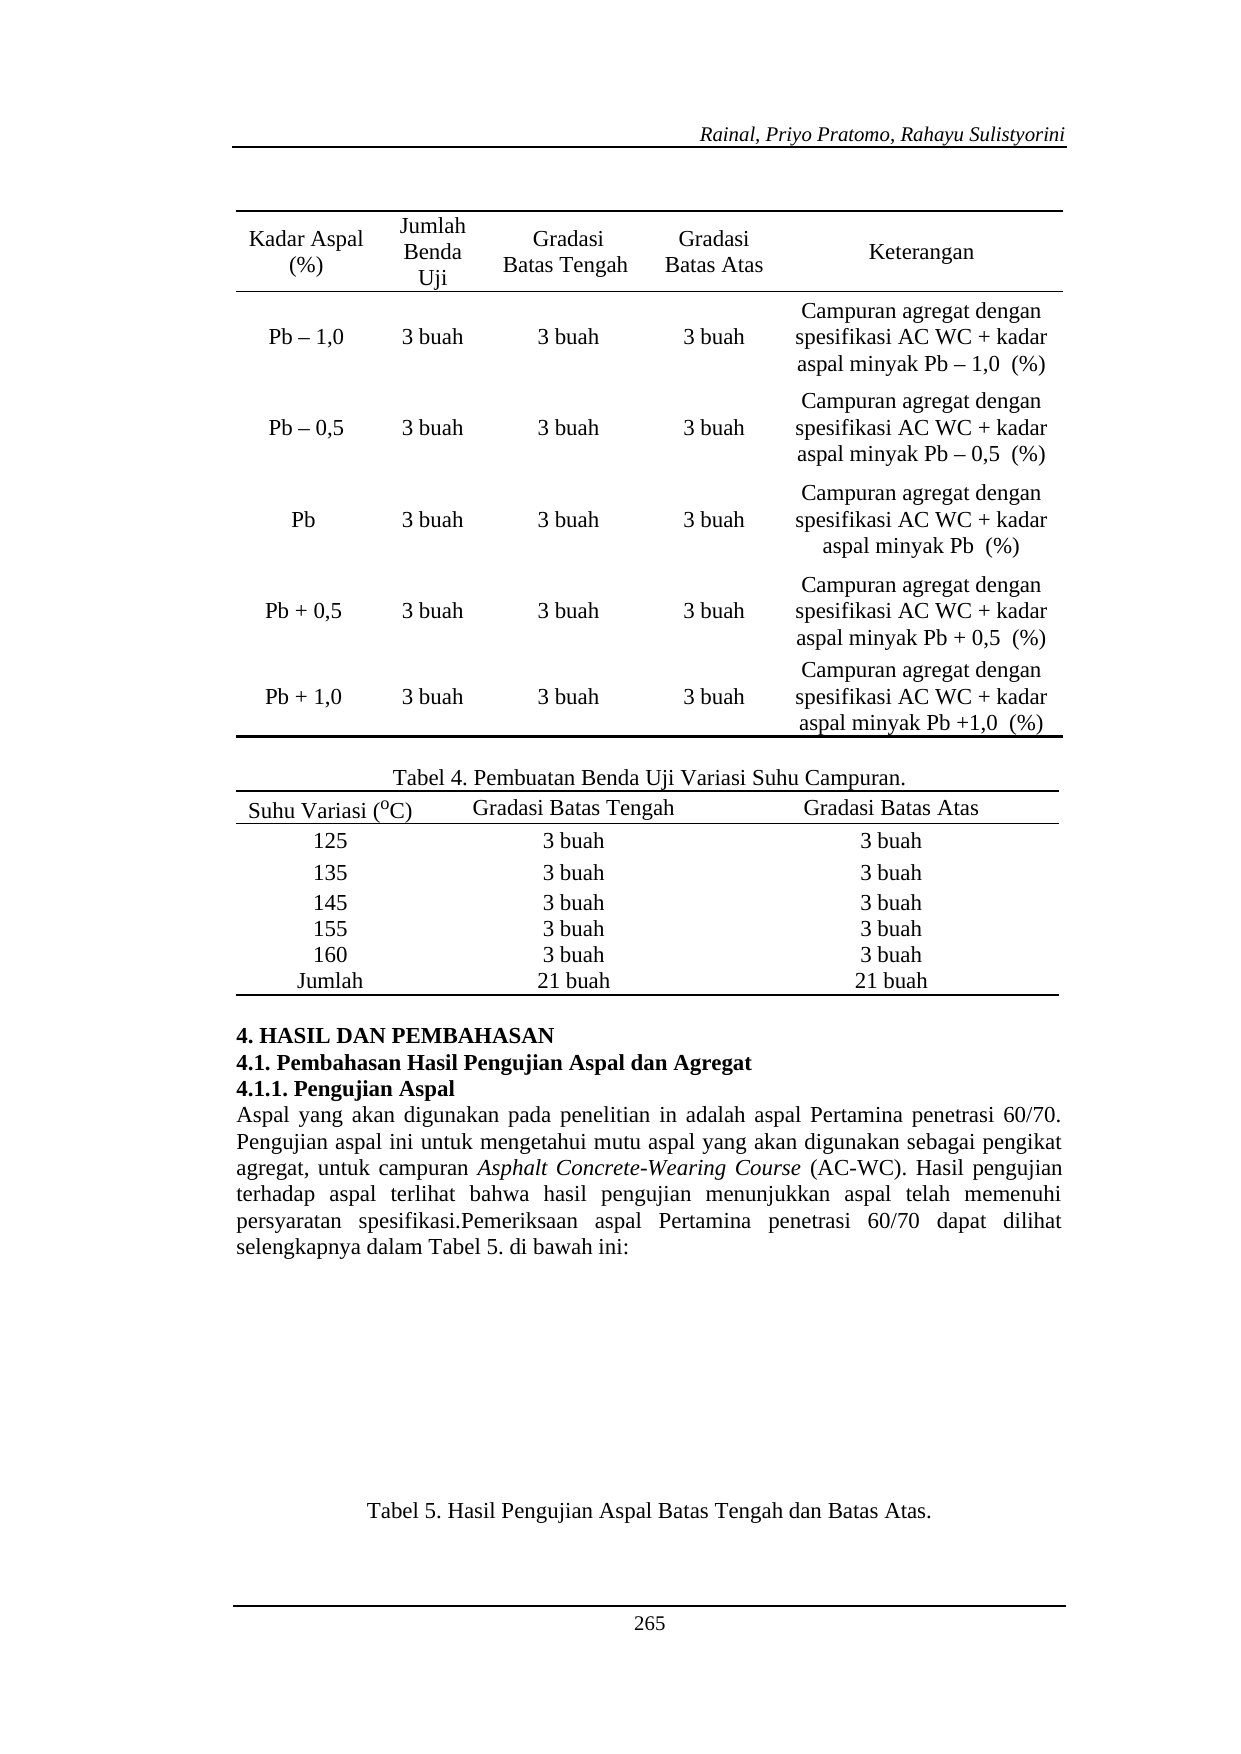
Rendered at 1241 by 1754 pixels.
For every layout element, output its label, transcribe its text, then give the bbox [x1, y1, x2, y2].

table_cell Pb + 0,5 [236, 565, 376, 656]
text 4.1. Pembahasan Hasil Pengujian Aspal dan Agregat [236, 1049, 1063, 1075]
text Tabel 5. Hasil Pengujian Aspal Batas Tengah dan Batas Atas. [236, 1497, 1063, 1523]
table_cell 3 buah [376, 381, 489, 473]
table_cell 3 buah [648, 565, 780, 656]
table_cell 3 buah [376, 565, 489, 656]
table_cell 3 buah [648, 292, 780, 381]
table_cell Pb [236, 473, 376, 565]
table_header Gradasi Batas Atas [724, 792, 1059, 823]
table_cell Campuran agregat dengan spesifikasi AC WC + kadar aspal minyak Pb (%) [780, 473, 1062, 565]
table_header Gradasi Batas Tengah [424, 792, 723, 823]
table_cell Pb + 1,0 [236, 656, 376, 735]
table_header Kadar Aspal (%) [236, 212, 376, 291]
table_cell 3 buah [424, 941, 723, 968]
table_cell 3 buah [724, 856, 1059, 888]
table_cell 3 buah [424, 915, 723, 941]
table_header Gradasi Batas Tengah [489, 212, 648, 291]
table_cell 3 buah [489, 565, 648, 656]
table_cell 125 [236, 824, 424, 856]
table_cell Campuran agregat dengan spesifikasi AC WC + kadar aspal minyak Pb – 1,0 (%) [780, 292, 1062, 381]
table_cell 3 buah [376, 292, 489, 381]
table_cell 3 buah [724, 824, 1059, 856]
table_cell Campuran agregat dengan spesifikasi AC WC + kadar aspal minyak Pb + 0,5 (%) [780, 565, 1062, 656]
table_cell 3 buah [489, 656, 648, 735]
table_cell 3 buah [489, 292, 648, 381]
table_cell 3 buah [724, 941, 1059, 968]
table_cell 145 [236, 889, 424, 915]
table_cell 3 buah [724, 889, 1059, 915]
table_cell Campuran agregat dengan spesifikasi AC WC + kadar aspal minyak Pb +1,0 (%) [780, 656, 1062, 735]
table_cell 3 buah [376, 473, 489, 565]
table_cell 3 buah [424, 889, 723, 915]
text Aspal yang akan digunakan pada penelitian in adalah aspal Pertamina penetrasi 60/70. Pengujian aspal ini untuk mengetahui mutu aspal yang akan digunakan sebagai pengikat agregat, untuk campuran Asphalt Concrete-Wearing Course (AC-WC). Hasil pengujian terhadap aspal terlihat bahwa hasil pengujian menunjukkan aspal telah memenuhi persyaratan spesifikasi.Pemeriksaan aspal Pertamina penetrasi 60/70 dapat dilihat selengkapnya dalam Tabel 5. di bawah ini: [236, 1101, 1063, 1259]
table_cell 3 buah [648, 656, 780, 735]
table_cell Pb – 1,0 [236, 292, 376, 381]
text 4. HASIL DAN PEMBAHASAN [236, 1022, 1063, 1049]
table_cell 135 [236, 856, 424, 888]
table_cell 3 buah [376, 656, 489, 735]
table_cell 160 [236, 941, 424, 968]
text 4.1.1. Pengujian Aspal [236, 1075, 1063, 1101]
table_cell Pb – 0,5 [236, 381, 376, 473]
table_cell Jumlah [236, 968, 424, 994]
table_header Gradasi Batas Atas [648, 212, 780, 291]
table_cell 3 buah [489, 473, 648, 565]
table_cell 21 buah [724, 968, 1059, 994]
table_cell 3 buah [648, 381, 780, 473]
table_cell 155 [236, 915, 424, 941]
table_cell 3 buah [489, 381, 648, 473]
table_cell 3 buah [424, 824, 723, 856]
table_cell 3 buah [424, 856, 723, 888]
table_cell 3 buah [724, 915, 1059, 941]
table_header Keterangan [780, 212, 1062, 291]
table_header Jumlah Benda Uji [376, 212, 489, 291]
table_cell Campuran agregat dengan spesifikasi AC WC + kadar aspal minyak Pb – 0,5 (%) [780, 381, 1062, 473]
text Tabel 4. Pembuatan Benda Uji Variasi Suhu Campuran. [236, 764, 1063, 790]
table_header Suhu Variasi (oC) [236, 792, 424, 823]
table_cell 3 buah [648, 473, 780, 565]
table_cell 21 buah [424, 968, 723, 994]
